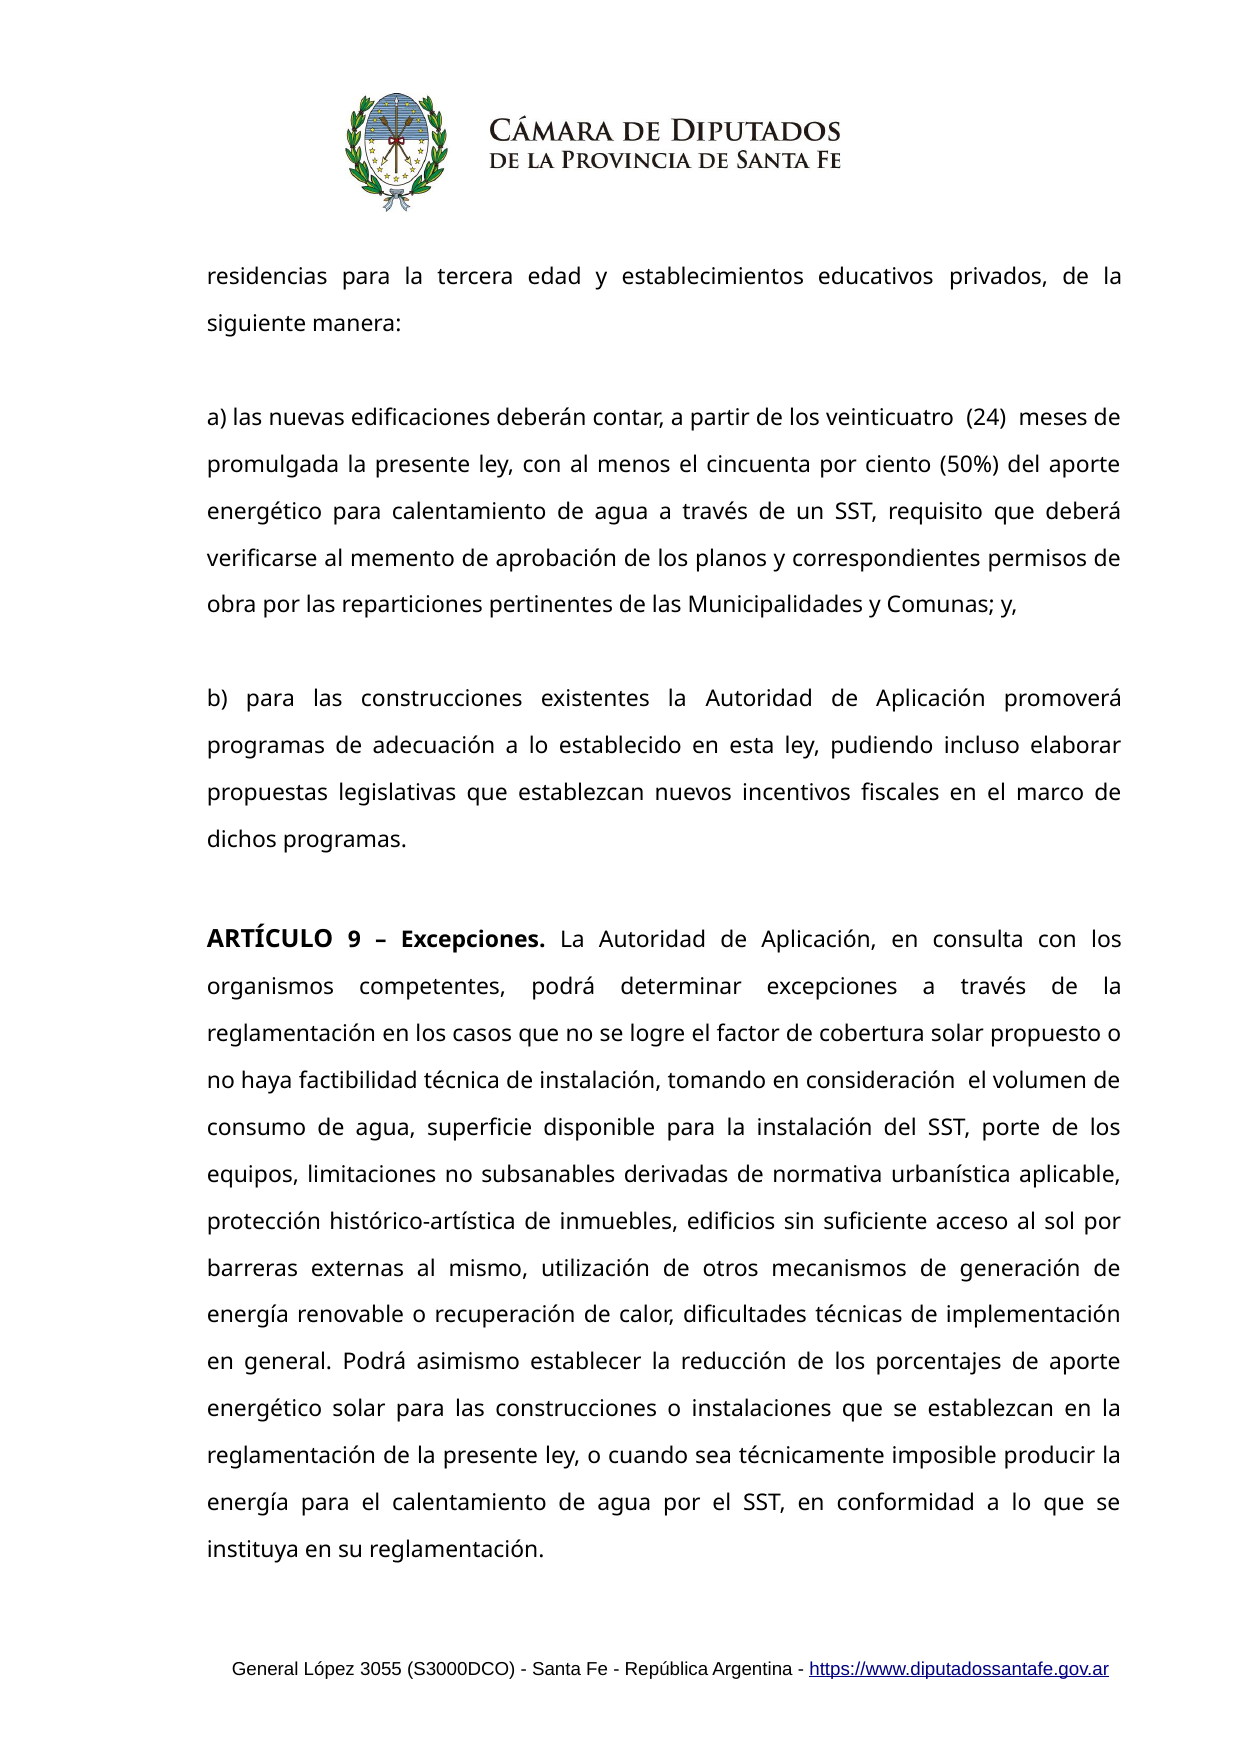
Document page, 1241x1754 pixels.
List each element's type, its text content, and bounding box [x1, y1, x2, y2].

text residencias para la tercera edad y establecimientos educativos privados, de la siguiente manera: [207, 260, 1122, 338]
text ARTÍCULO 9 – Excepciones. La Autoridad de Aplicación, en consulta con los organismos competentes, podrá determinar excepciones a través de la reglamentación en los casos que no se logre el factor de cobertura solar propuesto o no haya factibilidad técnica de instalación, tomando en consideración el volumen de consumo de agua, superficie disponible para la instalación del SST, porte de los equipos, limitaciones no subsanables derivadas de normativa urbanística aplicable, protección histórico-artística de inmuebles, edificios sin suficiente acceso al sol por barreras externas al mismo, utilización de otros mecanismos de generación de energía renovable o recuperación de calor, dificultades técnicas de implementación en general. Podrá asimismo establecer la reducción de los porcentajes de aporte energético solar para las construcciones o instalaciones que se establezcan en la reglamentación de la presente ley, o cuando sea técnicamente imposible producir la energía para el calentamiento de agua por el SST, en conformidad a lo que se instituya en su reglamentación. [207, 921, 1122, 1564]
text b) para las construcciones existentes la Autoridad de Aplicación promoverá programas de adecuación a lo establecido en esta ley, pudiendo incluso elaborar propuestas legislativas que establezcan nuevos incentivos fiscales en el marco de dichos programas. [207, 682, 1122, 854]
text a) las nuevas edificaciones deberán contar, a partir de los veinticuatro (24) meses de promulgada la presente ley, con al menos el cincuenta por ciento (50%) del aporte energético para calentamiento de agua a través de un SST, requisito que deberá verificarse al memento de aprobación de los planos y correspondientes permisos de obra por las reparticiones pertinentes de las Municipalidades y Comunas; y, [207, 401, 1122, 619]
picture [345, 93, 841, 216]
